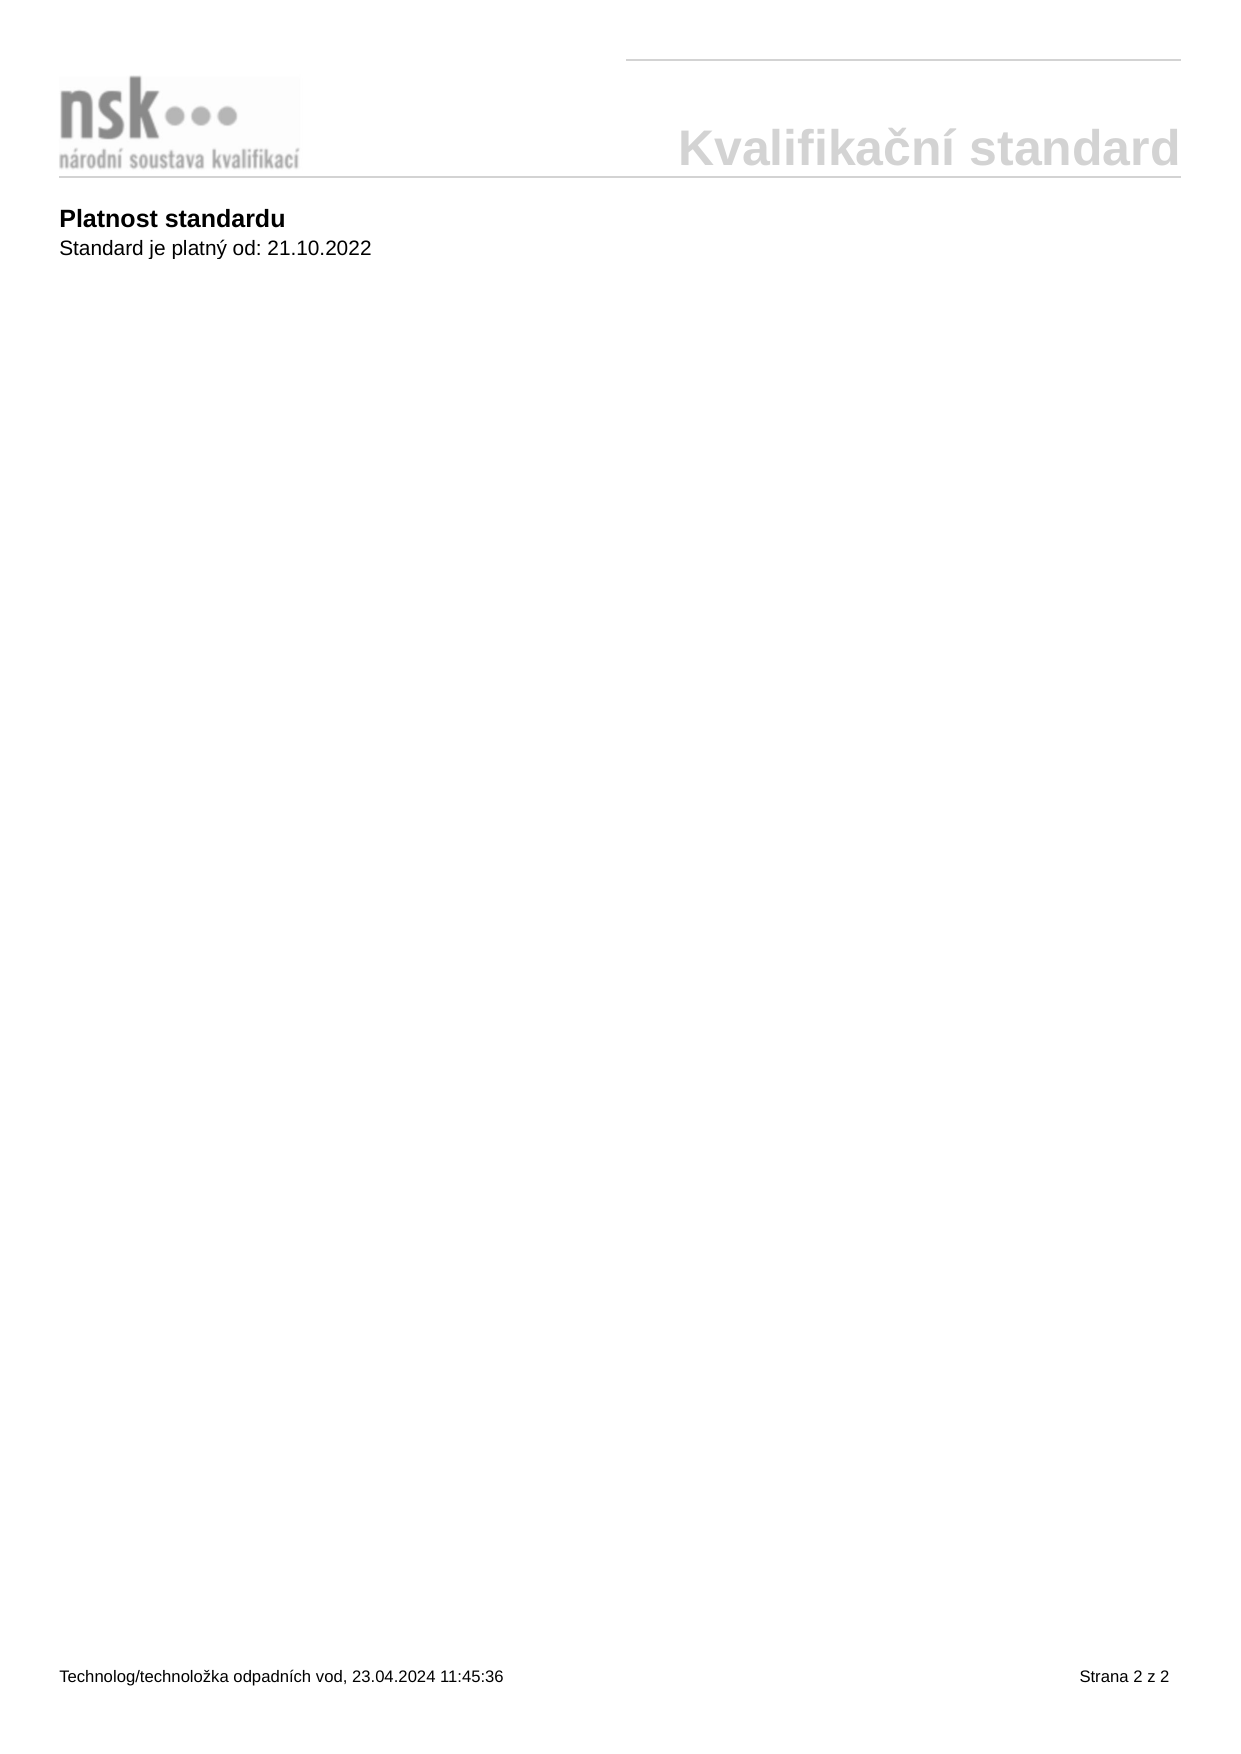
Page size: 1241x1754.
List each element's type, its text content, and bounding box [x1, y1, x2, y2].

table_cell [620, 1409, 626, 1658]
table_cell [626, 259, 862, 559]
table_cell [484, 194, 620, 200]
table_cell [862, 859, 1093, 1159]
table_cell [1093, 194, 1169, 200]
table_cell [59, 1409, 483, 1658]
table_cell [1169, 1409, 1181, 1658]
table_cell [1169, 259, 1181, 559]
table_cell [59, 178, 1181, 194]
table_cell [1169, 559, 1181, 859]
table_cell [626, 859, 862, 1159]
table_cell [626, 194, 862, 200]
table_cell [484, 171, 620, 176]
table_cell [626, 1159, 862, 1409]
table_cell [862, 194, 1093, 200]
table_cell [626, 559, 862, 859]
table_cell Platnost standardu [59, 200, 1181, 236]
table_cell [1169, 1658, 1181, 1694]
table_cell [1093, 1159, 1169, 1409]
table_cell [59, 171, 483, 176]
table_cell [484, 1409, 620, 1658]
table_cell [1093, 559, 1169, 859]
table_cell Standard je platný od: 21.10.2022 [59, 236, 1181, 259]
table_cell [1093, 1409, 1169, 1658]
table_cell [484, 559, 620, 859]
table_cell [484, 859, 620, 1159]
table_cell [620, 859, 626, 1159]
table_cell Strana 2 z 2 [862, 1658, 1169, 1694]
table_cell [484, 259, 620, 559]
table_cell [59, 259, 483, 559]
table_cell [862, 1409, 1093, 1658]
table_cell [59, 194, 483, 200]
table_cell [620, 1159, 626, 1409]
picture [58, 59, 621, 171]
table_cell [862, 559, 1093, 859]
table_cell [862, 1159, 1093, 1409]
table_cell [59, 559, 483, 859]
table_cell [620, 559, 626, 859]
table_cell [1093, 859, 1169, 1159]
table_cell [620, 259, 626, 559]
table_cell Kvalifikační standard [626, 61, 1181, 176]
table_cell [1169, 1159, 1181, 1409]
table_cell [621, 59, 626, 170]
table_cell [1093, 259, 1169, 559]
table_cell [59, 859, 483, 1159]
table_cell [59, 1159, 483, 1409]
table_cell [862, 259, 1093, 559]
table_cell [484, 1159, 620, 1409]
table_cell [1169, 859, 1181, 1159]
table_cell Technolog/technoložka odpadních vod, 23.04.2024 11:45:36 [59, 1658, 862, 1694]
table_cell [1169, 194, 1181, 200]
table_cell [626, 1409, 862, 1658]
